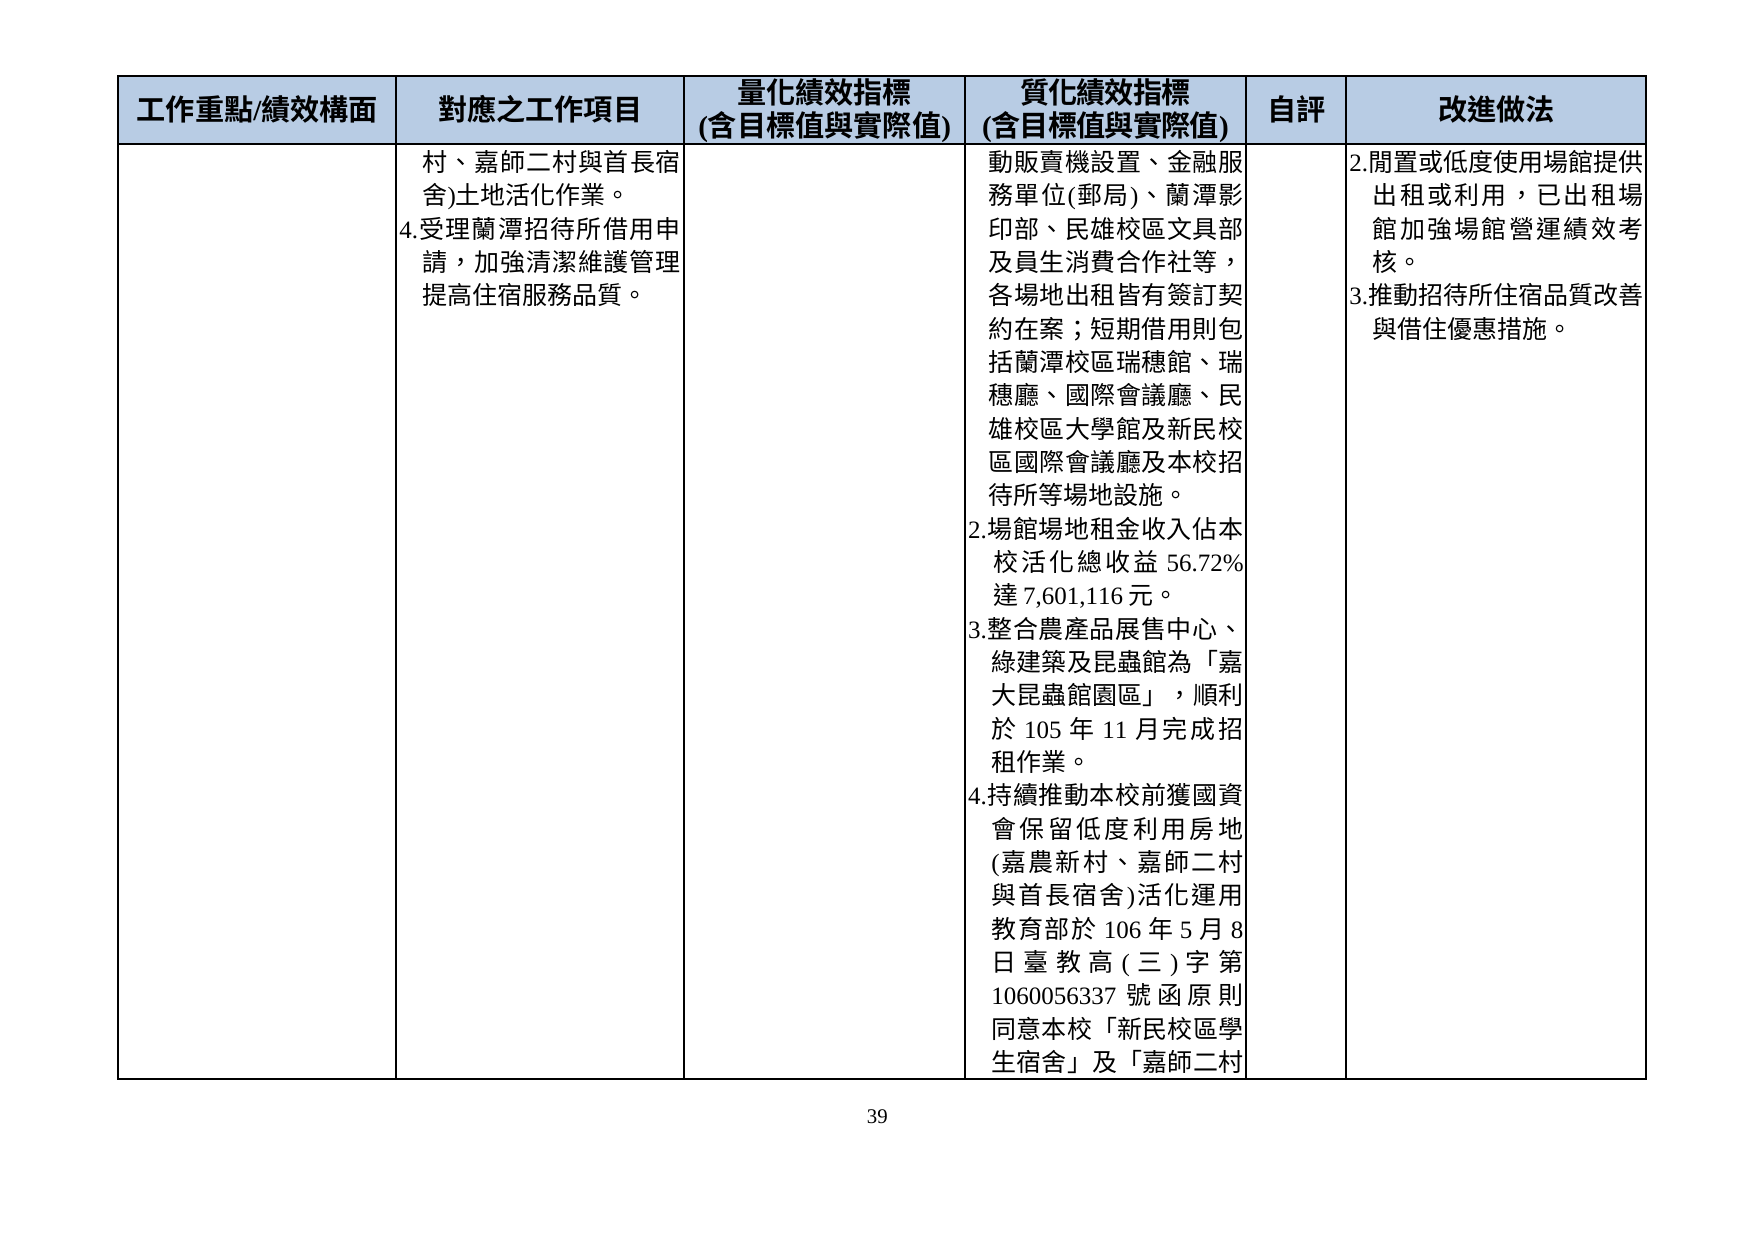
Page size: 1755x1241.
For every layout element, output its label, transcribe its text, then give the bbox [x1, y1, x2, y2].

table_cell 2.閒置或低度使用場館提供出租或利用，已出租場館加強場館營運績效考核。 3.推動招待所住宿品質改善與借住優惠措施。 [1347, 145, 1645, 1078]
table_header 自評 [1247, 77, 1345, 143]
table_cell [1247, 145, 1345, 1078]
table_header 量化績效指標 (含目標值與實際值) [685, 77, 964, 143]
table_header 工作重點/績效構面 [119, 77, 395, 143]
table_cell [685, 145, 964, 1078]
table_header 對應之工作項目 [397, 77, 683, 143]
table_header 改進做法 [1347, 77, 1645, 143]
table_cell [119, 145, 395, 1078]
table_cell 村、嘉師二村與首長宿舍)土地活化作業。 4.受理蘭潭招待所借用申請，加強清潔維護管理提高住宿服務品質。 [397, 145, 683, 1078]
table_header 質化績效指標 (含目標值與實際值) [966, 77, 1245, 143]
table_cell 動販賣機設置、金融服務單位(郵局)、蘭潭影印部、民雄校區文具部及員生消費合作社等，各場地出租皆有簽訂契約在案；短期借用則包括蘭潭校區瑞穗館、瑞穗廳、國際會議廳、民雄校區大學館及新民校區國際會議廳及本校招待所等場地設施。 2.場館場地租金收入佔本校活化總收益56.72%達7,601,116元。 3.整合農產品展售中心、綠建築及昆蟲館為「嘉大昆蟲館園區」，順利於105年11月完成招租作業。 4.持續推動本校前獲國資會保留低度利用房地(嘉農新村、嘉師二村與首長宿舍)活化運用教育部於106年5月8日臺教高(三)字第1060056337號函原則同意本校「新民校區學生宿舍」及「嘉師二村 [966, 145, 1245, 1078]
